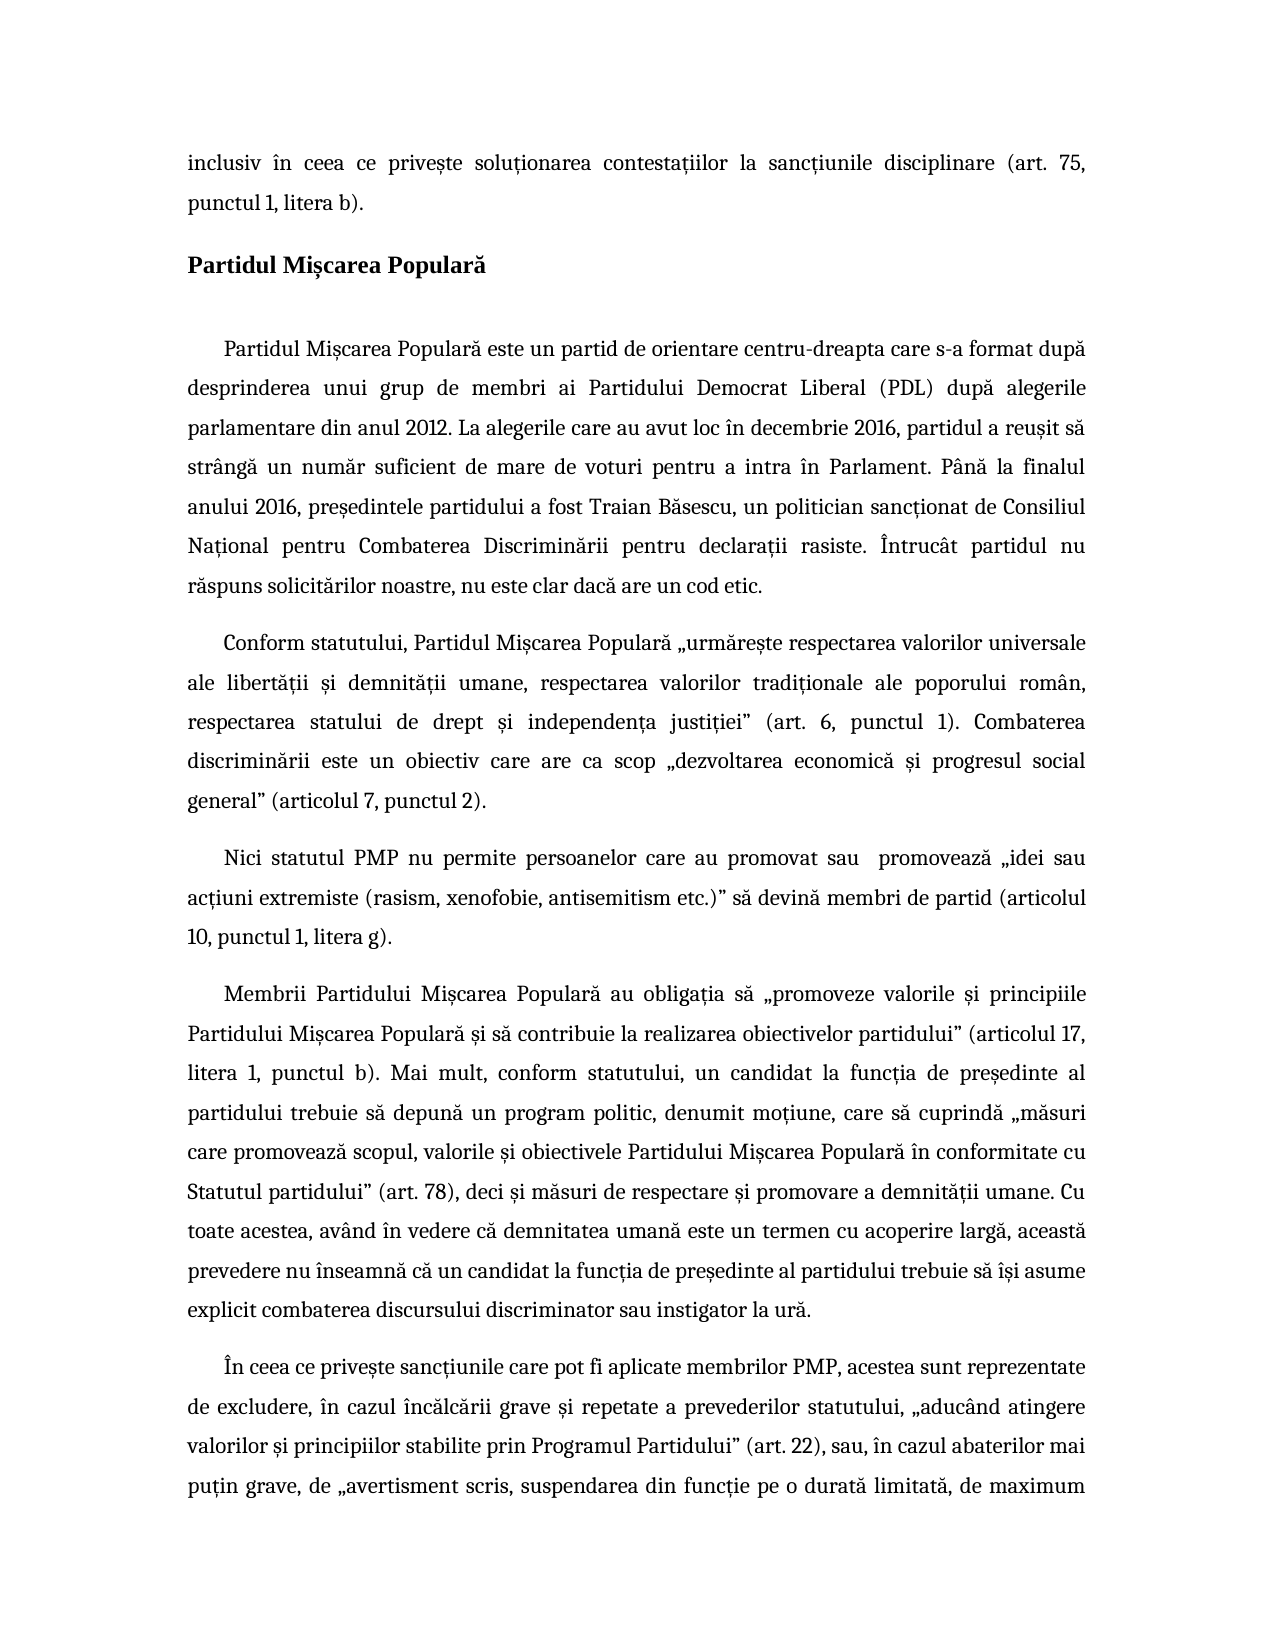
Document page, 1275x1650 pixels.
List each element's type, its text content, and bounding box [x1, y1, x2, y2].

text Nici statutul PMP nu permite persoanelor care au promovat sau promovează „idei sau acțiuni extremiste (rasism, xenofobie, antisemitism etc.)” să devină membri de partid (articolul 10, punctul 1, litera g). [187, 845, 1087, 950]
text Membrii Partidului Mișcarea Populară au obligația să „promoveze valorile și principiile Partidului Mișcarea Populară și să contribuie la realizarea obiectivelor partidului” (articolul 17, litera 1, punctul b). Mai mult, conform statutului, un candidat la funcția de președinte al partidului trebuie să depună un program politic, denumit moțiune, care să cuprindă „măsuri care promovează scopul, valorile și obiectivele Partidului Mișcarea Populară în conformitate cu Statutul partidului” (art. 78), deci și măsuri de respectare și promovare a demnității umane. Cu toate acestea, având în vedere că demnitatea umană este un termen cu acoperire largă, această prevedere nu înseamnă că un candidat la funcția de președinte al partidului trebuie să își asume explicit combaterea discursului discriminator sau instigator la ură. [187, 981, 1087, 1323]
text Conform statutului, Partidul Mișcarea Populară „urmărește respectarea valorilor universale ale libertății și demnității umane, respectarea valorilor tradiționale ale poporului român, respectarea statului de drept și independența justiției” (art. 6, punctul 1). Combaterea discriminării este un obiectiv care are ca scop „dezvoltarea economică și progresul social general” (articolul 7, punctul 2). [187, 630, 1087, 814]
text În ceea ce privește sancțiunile care pot fi aplicate membrilor PMP, acestea sunt reprezentate de excludere, în cazul încălcării grave și repetate a prevederilor statutului, „aducând atingere valorilor și principiilor stabilite prin Programul Partidului” (art. 22), sau, în cazul abaterilor mai puțin grave, de „avertisment scris, suspendarea din funcție pe o durată limitată, de maximum [187, 1354, 1087, 1499]
subtitle Partidul Mișcarea Populară [187, 250, 1087, 278]
text Partidul Mișcarea Populară este un partid de orientare centru-dreapta care s-a format după desprinderea unui grup de membri ai Partidului Democrat Liberal (PDL) după alegerile parlamentare din anul 2012. La alegerile care au avut loc în decembrie 2016, partidul a reușit să strângă un număr suficient de mare de voturi pentru a intra în Parlament. Până la finalul anului 2016, președintele partidului a fost Traian Băsescu, un politician sancționat de Consiliul Național pentru Combaterea Discriminării pentru declarații rasiste. Întrucât partidul nu răspuns solicitărilor noastre, nu este clar dacă are un cod etic. [187, 336, 1087, 599]
text inclusiv în ceea ce privește soluționarea contestațiilor la sancțiunile disciplinare (art. 75, punctul 1, litera b). [187, 150, 1087, 216]
